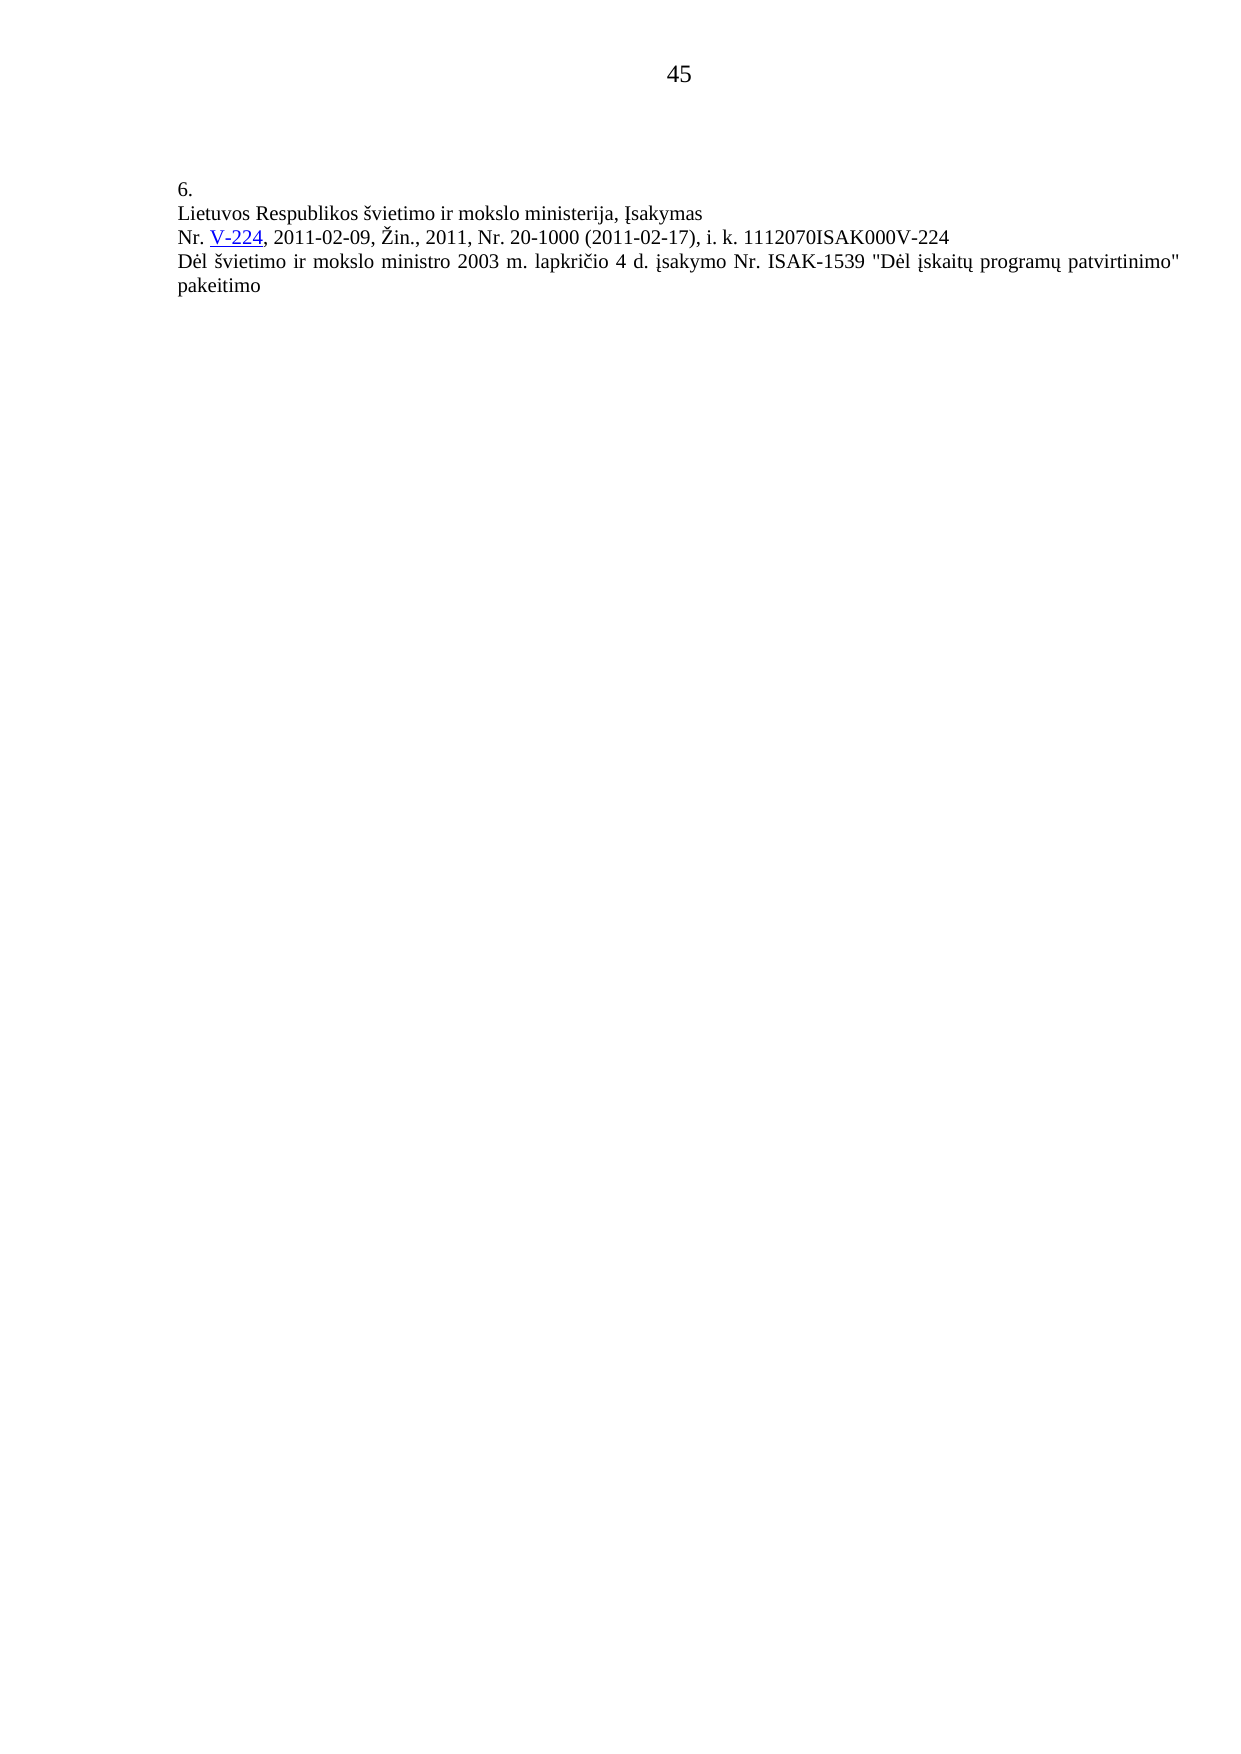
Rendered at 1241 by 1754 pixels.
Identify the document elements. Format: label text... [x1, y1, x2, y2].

text Dėl švietimo ir mokslo ministro 2003 m. lapkričio 4 d. įsakymo Nr. ISAK-1539 "Dėl įskaitų programų patvirtinimo" pakeitimo [177, 249, 1181, 297]
text Lietuvos Respublikos švietimo ir mokslo ministerija, Įsakymas [177, 201, 1181, 225]
text Nr. V-224, 2011-02-09, Žin., 2011, Nr. 20-1000 (2011-02-17), i. k. 1112070ISAK000V-224 [177, 225, 1181, 249]
text 6. [177, 177, 1181, 201]
